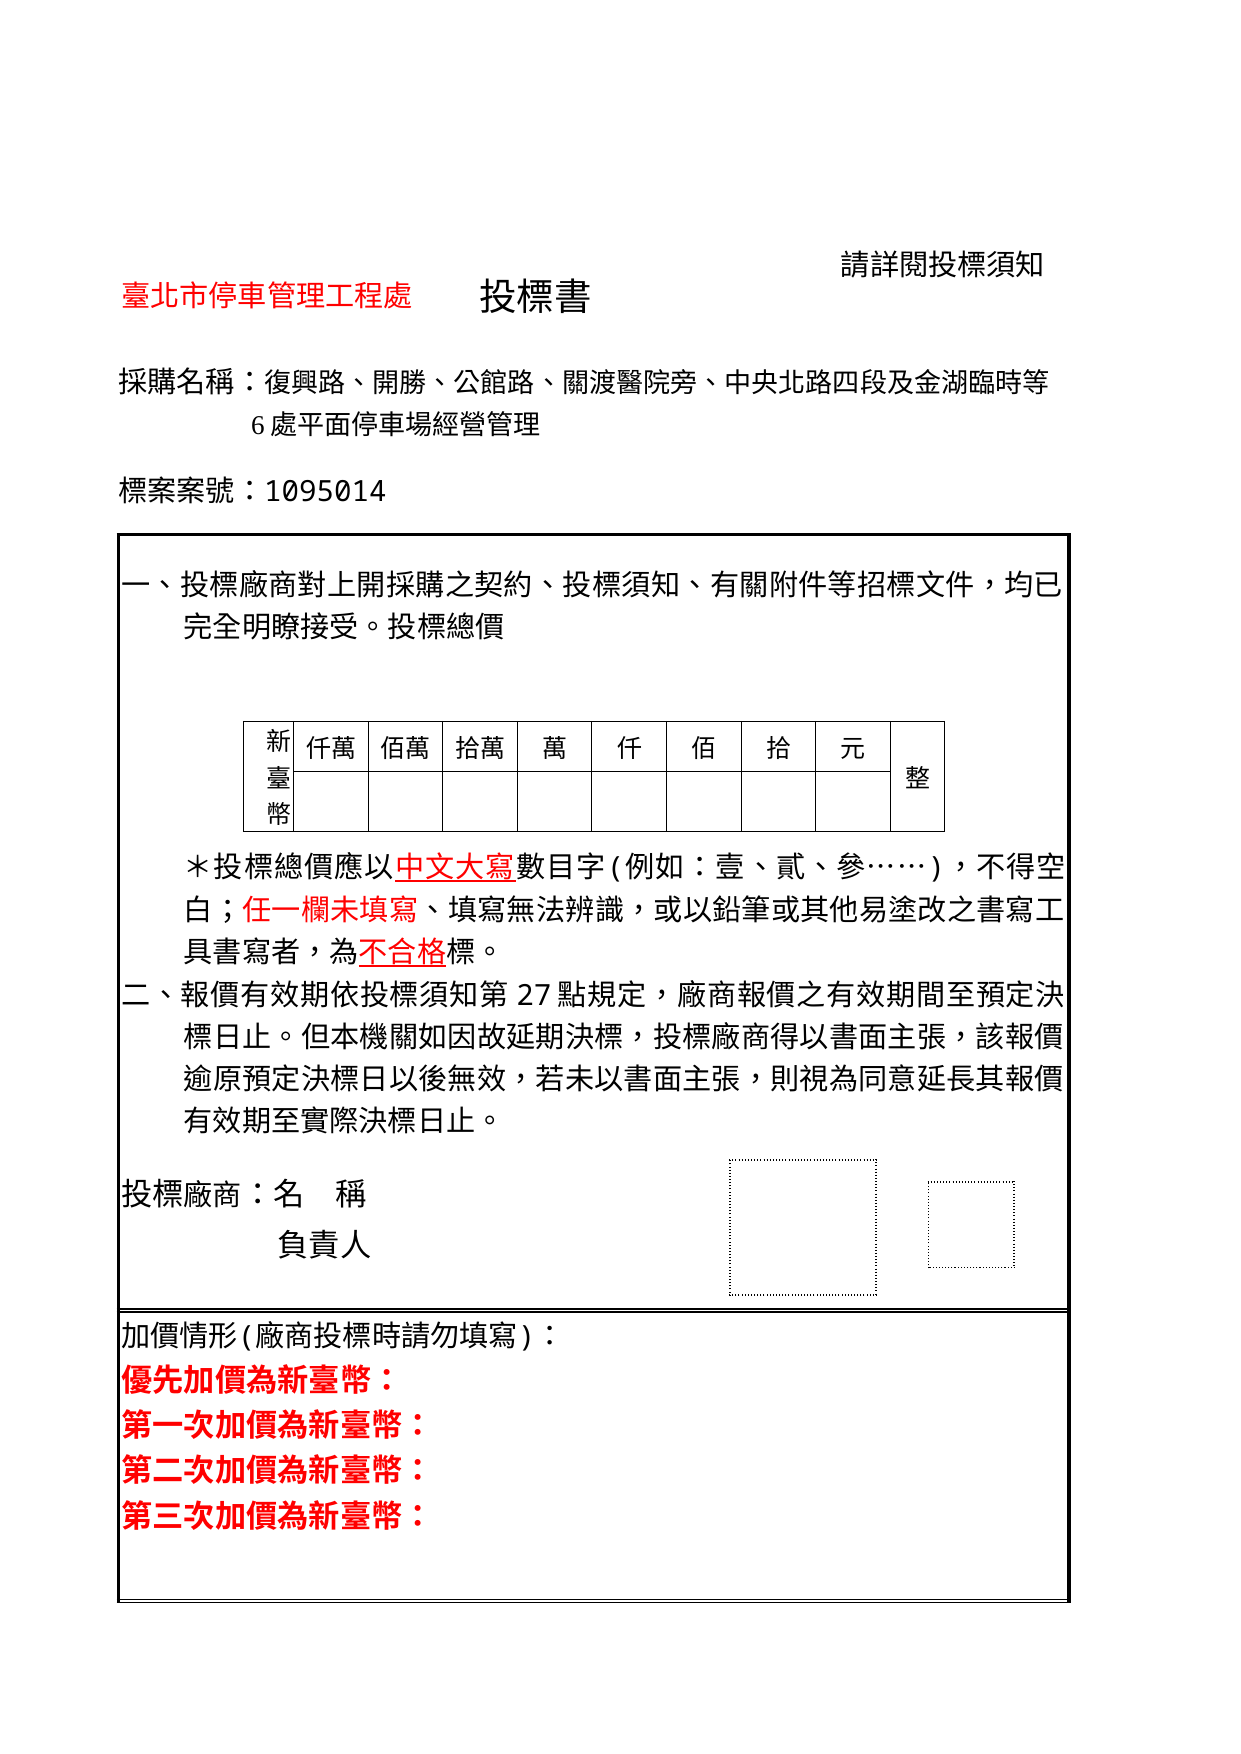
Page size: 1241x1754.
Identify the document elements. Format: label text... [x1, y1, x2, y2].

table_cell [518, 772, 591, 831]
text 採購名稱：復興路、開勝、公館路、關渡醫院旁、中央北路四段及金湖臨時等6處平面停車場經營管理 [118, 358, 1063, 443]
table_header 一、投標廠商對上開採購之契約、投標須知、有關附件等招標文件，均已完全明瞭接受。投標總價 ＊投標總價應以中文大寫數目字(例如：壹、貳、參……)，不得空白；任一欄未填寫、填寫無法辨識，或以鉛筆或其他易塗改之書寫工具書寫者，為不合格標。 二、報價有效期依投標須知第27點規定，廠商報價之有效期間至預定決標日止。但本機關如因故延期決標，投標廠商得以書面主張，該報價逾原預定決標日以後無效，若未以書面主張，則視為同意延長其報價有效期至實際決標日止。 投標廠商：名 稱 負責人 [120, 536, 1067, 1308]
table_header 仟 [592, 722, 666, 771]
table_header 佰 [667, 722, 741, 771]
table_header [1071, 1271, 1146, 1682]
table_cell [592, 772, 666, 831]
table_cell [667, 772, 741, 831]
table_header 元 [816, 722, 890, 771]
table_header 新臺幣 [244, 722, 293, 831]
table_header [46, 1271, 115, 1714]
table_header 整 [891, 722, 944, 831]
table_header 請詳閱投標須知 [809, 221, 1058, 346]
table_cell [369, 772, 442, 831]
table_header 投標書 [459, 221, 808, 346]
text 標案案號：1095014 [118, 468, 1122, 510]
table_header 拾 [742, 722, 815, 771]
table_cell [443, 772, 517, 831]
table_header 佰萬 [369, 722, 442, 771]
table_cell 加價情形(廠商投標時請勿填寫)： 優先加價為新臺幣： 第一次加價為新臺幣： 第二次加價為新臺幣： 第三次加價為新臺幣： [120, 1313, 1067, 1598]
table_header 萬 [518, 722, 591, 771]
table_header 仟萬 [294, 722, 368, 771]
table_cell [294, 772, 368, 831]
table_cell [742, 772, 815, 831]
table_cell [816, 772, 890, 831]
table_header 臺北市停車管理工程處 [118, 221, 458, 346]
table_header 拾萬 [443, 722, 517, 771]
